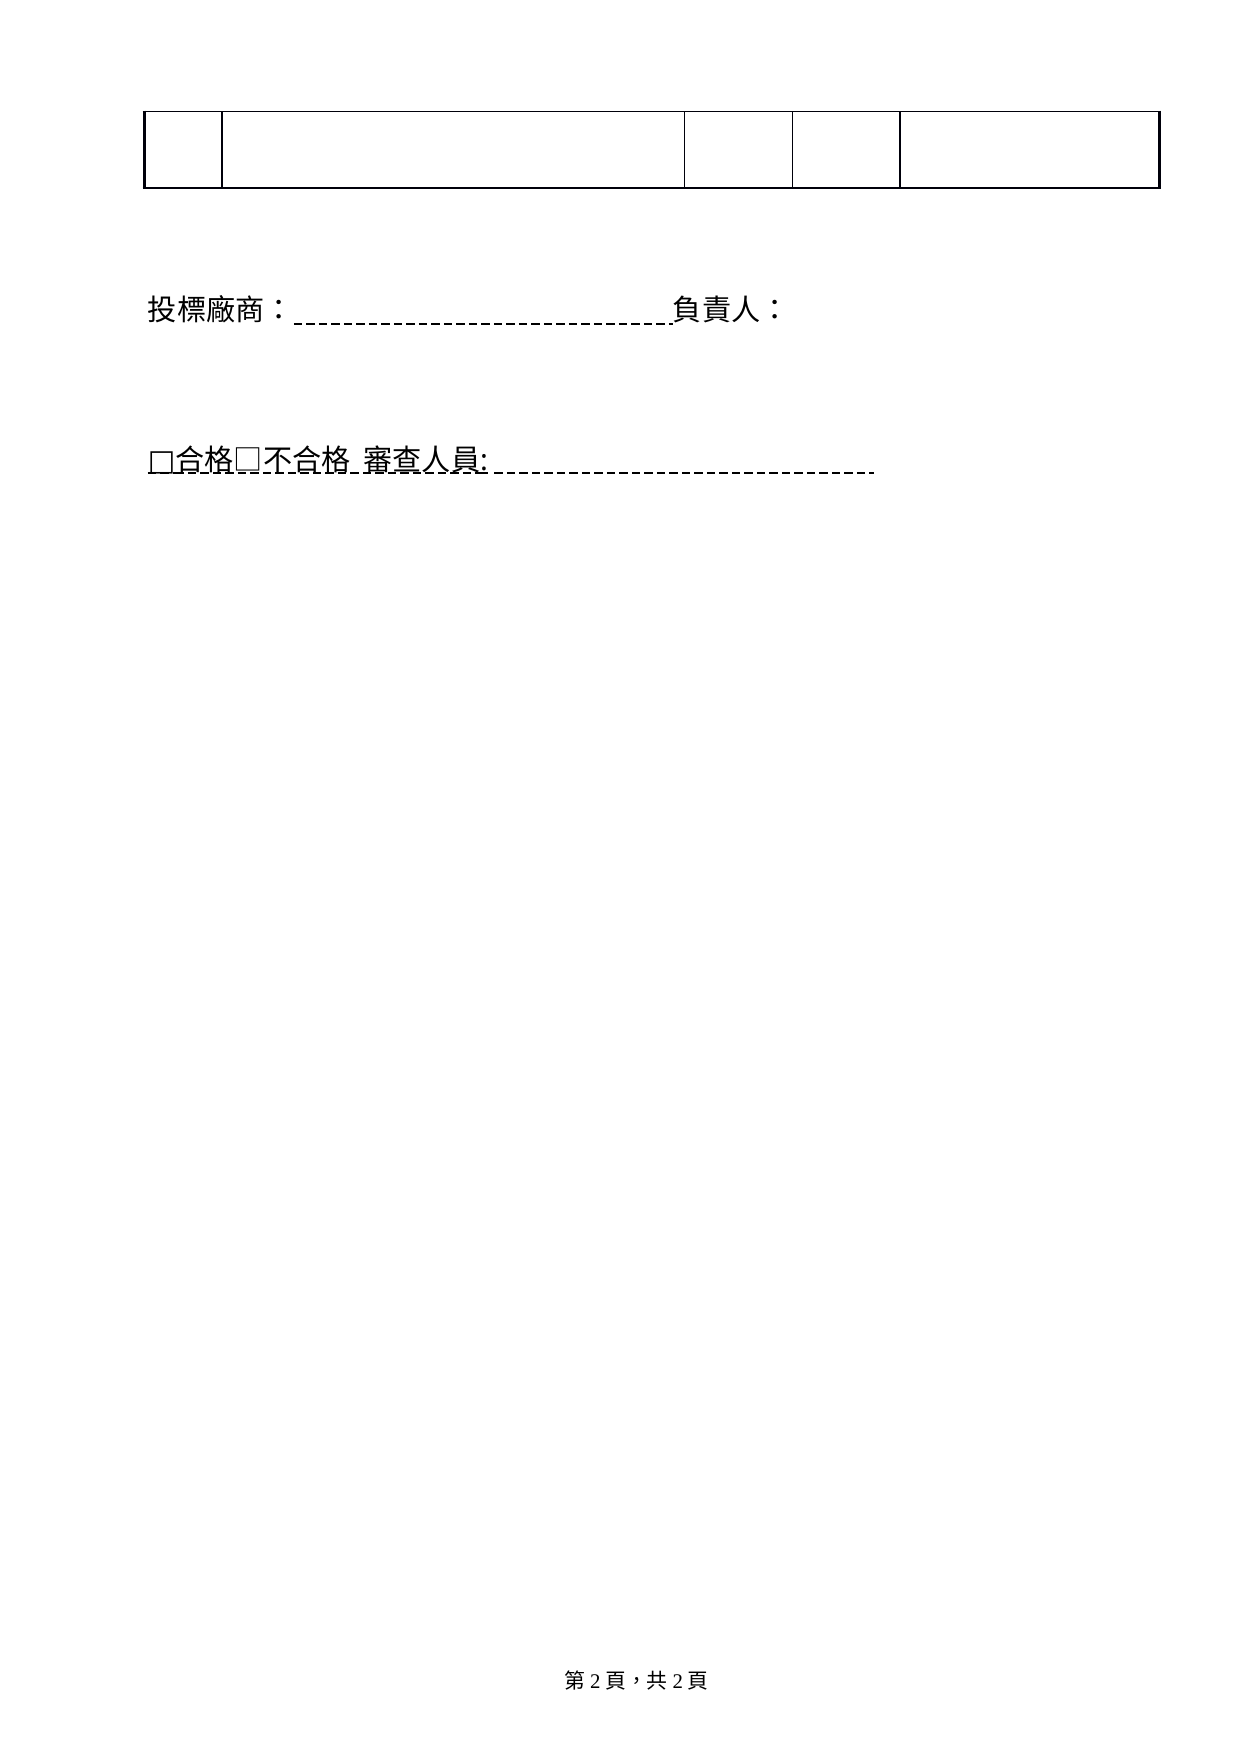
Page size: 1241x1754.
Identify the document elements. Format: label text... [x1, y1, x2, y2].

table_cell [146, 112, 221, 187]
table_cell [901, 112, 1158, 187]
text □合格□不合格 審查人員: [148, 414, 1125, 489]
table_cell [685, 112, 792, 187]
table_cell [793, 112, 899, 187]
table_cell [223, 112, 684, 187]
text 投標廠商： 負責人： [148, 264, 1125, 339]
